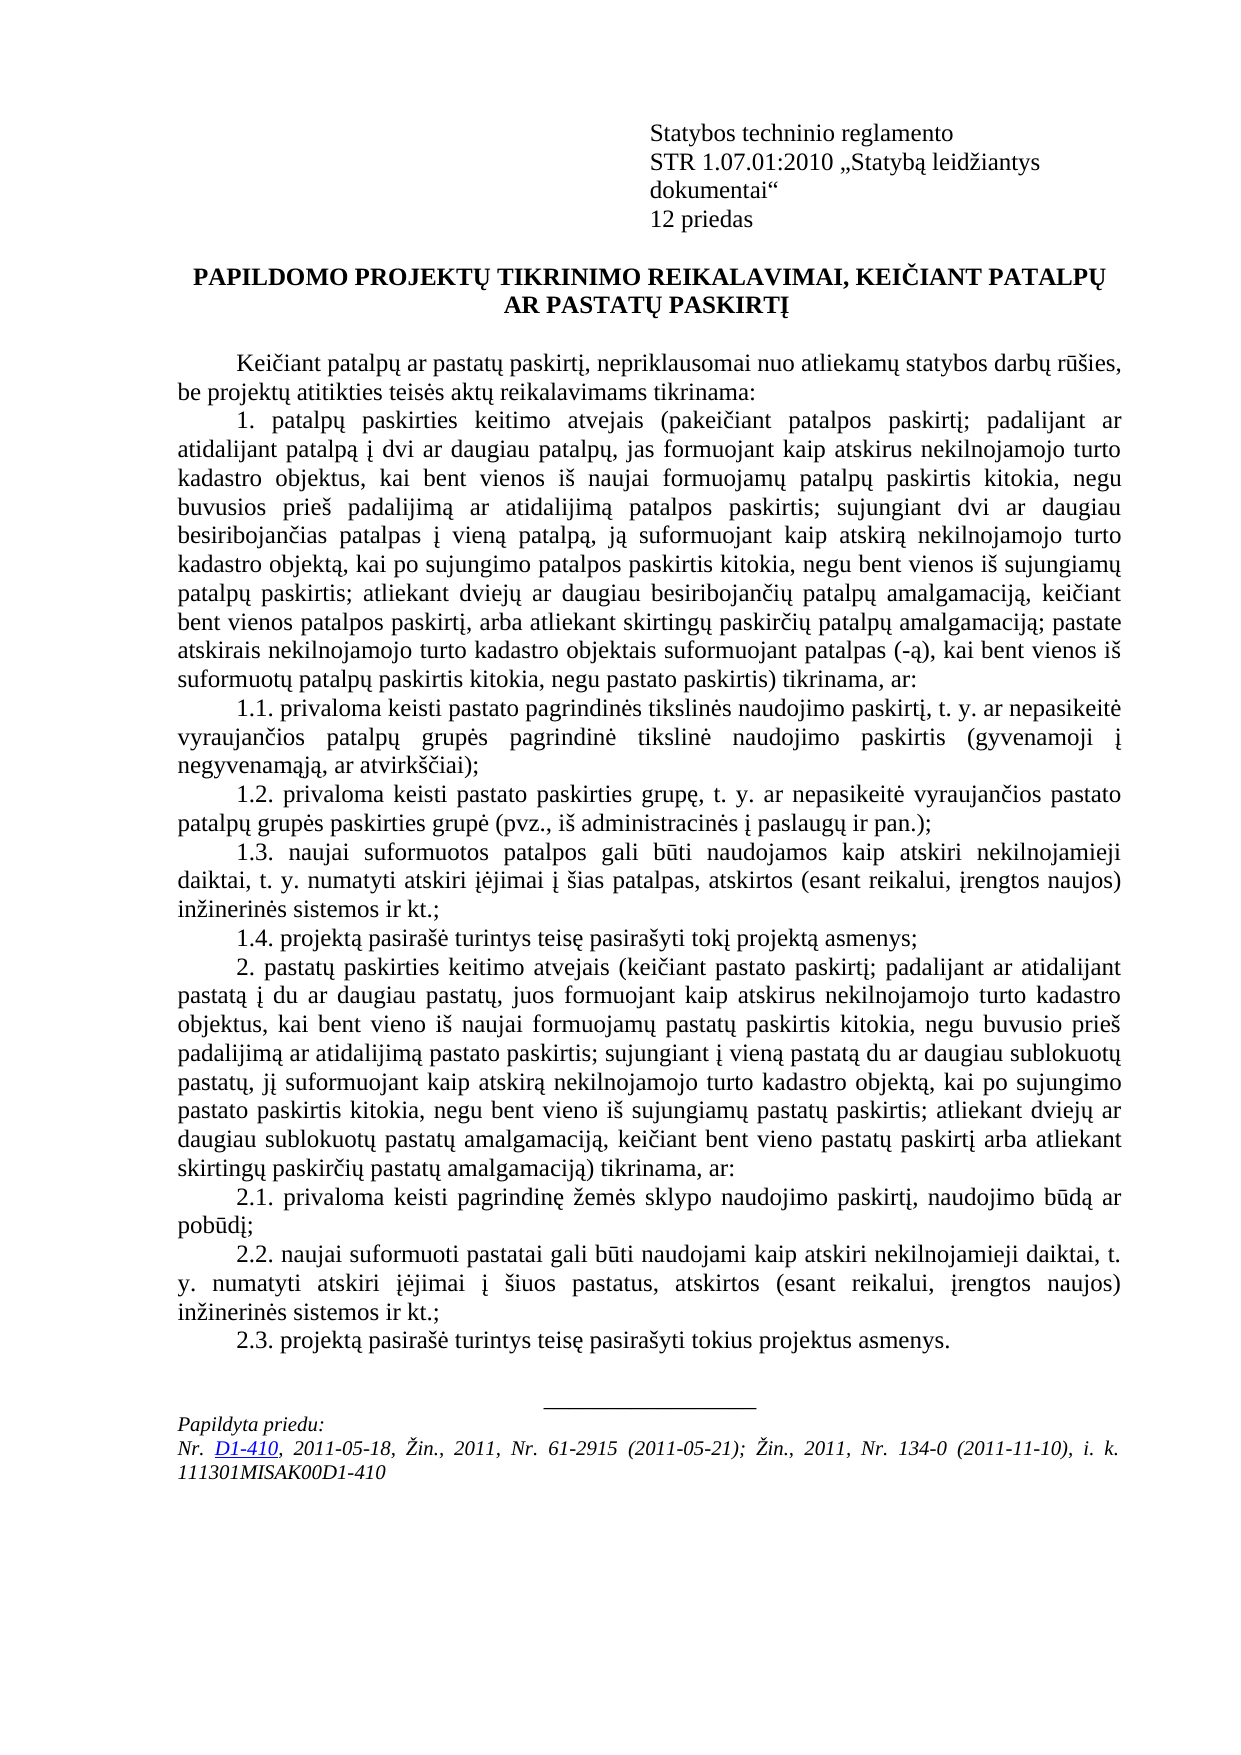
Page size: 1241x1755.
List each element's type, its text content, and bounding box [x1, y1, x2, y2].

text 1.2. privaloma keisti pastato paskirties grupę, t. y. ar nepasikeitė vyraujančios pastato patalpų grupės paskirties grupė (pvz., iš administracinės į paslaugų ir pan.); [177, 779, 1122, 837]
text Papildyta priedu: [177, 1412, 1122, 1436]
text 2.1. privaloma keisti pagrindinę žemės sklypo naudojimo paskirtį, naudojimo būdą ar pobūdį; [177, 1182, 1122, 1239]
text 2.3. projektą pasirašė turintys teisę pasirašyti tokius projektus asmenys. [177, 1326, 1122, 1354]
text 1. patalpų paskirties keitimo atvejais (pakeičiant patalpos paskirtį; padalijant ar atidalijant patalpą į dvi ar daugiau patalpų, jas formuojant kaip atskirus nekilnojamojo turto kadastro objektus, kai bent vienos iš naujai formuojamų patalpų paskirtis kitokia, negu buvusios prieš padalijimą ar atidalijimą patalpos paskirtis; sujungiant dvi ar daugiau besiribojančias patalpas į vieną patalpą, ją suformuojant kaip atskirą nekilnojamojo turto kadastro objektą, kai po sujungimo patalpos paskirtis kitokia, negu bent vienos iš sujungiamų patalpų paskirtis; atliekant dviejų ar daugiau besiribojančių patalpų amalgamaciją, keičiant bent vienos patalpos paskirtį, arba atliekant skirtingų paskirčių patalpų amalgamaciją; pastate atskirais nekilnojamojo turto kadastro objektais suformuojant patalpas (-ą), kai bent vienos iš suformuotų patalpų paskirtis kitokia, negu pastato paskirtis) tikrinama, ar: [177, 406, 1122, 693]
text Nr. D1-410, 2011-05-18, Žin., 2011, Nr. 61-2915 (2011-05-21); Žin., 2011, Nr. 134-0 (2011-11-10), i. k. 111301MISAK00D1-410 [177, 1436, 1122, 1484]
text STR 1.07.01:2010 „Statybą leidžiantys dokumentai“ [649, 147, 1122, 204]
text 1.3. naujai suformuotos patalpos gali būti naudojamos kaip atskiri nekilnojamieji daiktai, t. y. numatyti atskiri įėjimai į šias patalpas, atskirtos (esant reikalui, įrengtos naujos) inžinerinės sistemos ir kt.; [177, 837, 1122, 923]
text 2.2. naujai suformuoti pastatai gali būti naudojami kaip atskiri nekilnojamieji daiktai, t. y. numatyti atskiri įėjimai į šiuos pastatus, atskirtos (esant reikalui, įrengtos naujos) inžinerinės sistemos ir kt.; [177, 1239, 1122, 1326]
text PAPILDOMO PROJEKTŲ TIKRINIMO REIKALAVIMAI, KEIČIANT PATALPŲ AR PASTATŲ PASKIRTĮ [177, 262, 1122, 319]
text _________________ [177, 1383, 1122, 1412]
text 1.4. projektą pasirašė turintys teisę pasirašyti tokį projektą asmenys; [177, 923, 1122, 952]
text 1.1. privaloma keisti pastato pagrindinės tikslinės naudojimo paskirtį, t. y. ar nepasikeitė vyraujančios patalpų grupės pagrindinė tikslinė naudojimo paskirtis (gyvenamoji į negyvenamąją, ar atvirkščiai); [177, 693, 1122, 779]
text 2. pastatų paskirties keitimo atvejais (keičiant pastato paskirtį; padalijant ar atidalijant pastatą į du ar daugiau pastatų, juos formuojant kaip atskirus nekilnojamojo turto kadastro objektus, kai bent vieno iš naujai formuojamų pastatų paskirtis kitokia, negu buvusio prieš padalijimą ar atidalijimą pastato paskirtis; sujungiant į vieną pastatą du ar daugiau sublokuotų pastatų, jį suformuojant kaip atskirą nekilnojamojo turto kadastro objektą, kai po sujungimo pastato paskirtis kitokia, negu bent vieno iš sujungiamų pastatų paskirtis; atliekant dviejų ar daugiau sublokuotų pastatų amalgamaciją, keičiant bent vieno pastatų paskirtį arba atliekant skirtingų paskirčių pastatų amalgamaciją) tikrinama, ar: [177, 952, 1122, 1182]
text 12 priedas [649, 204, 1122, 233]
text Keičiant patalpų ar pastatų paskirtį, nepriklausomai nuo atliekamų statybos darbų rūšies, be projektų atitikties teisės aktų reikalavimams tikrinama: [177, 348, 1122, 406]
text Statybos techninio reglamento [649, 118, 1122, 147]
